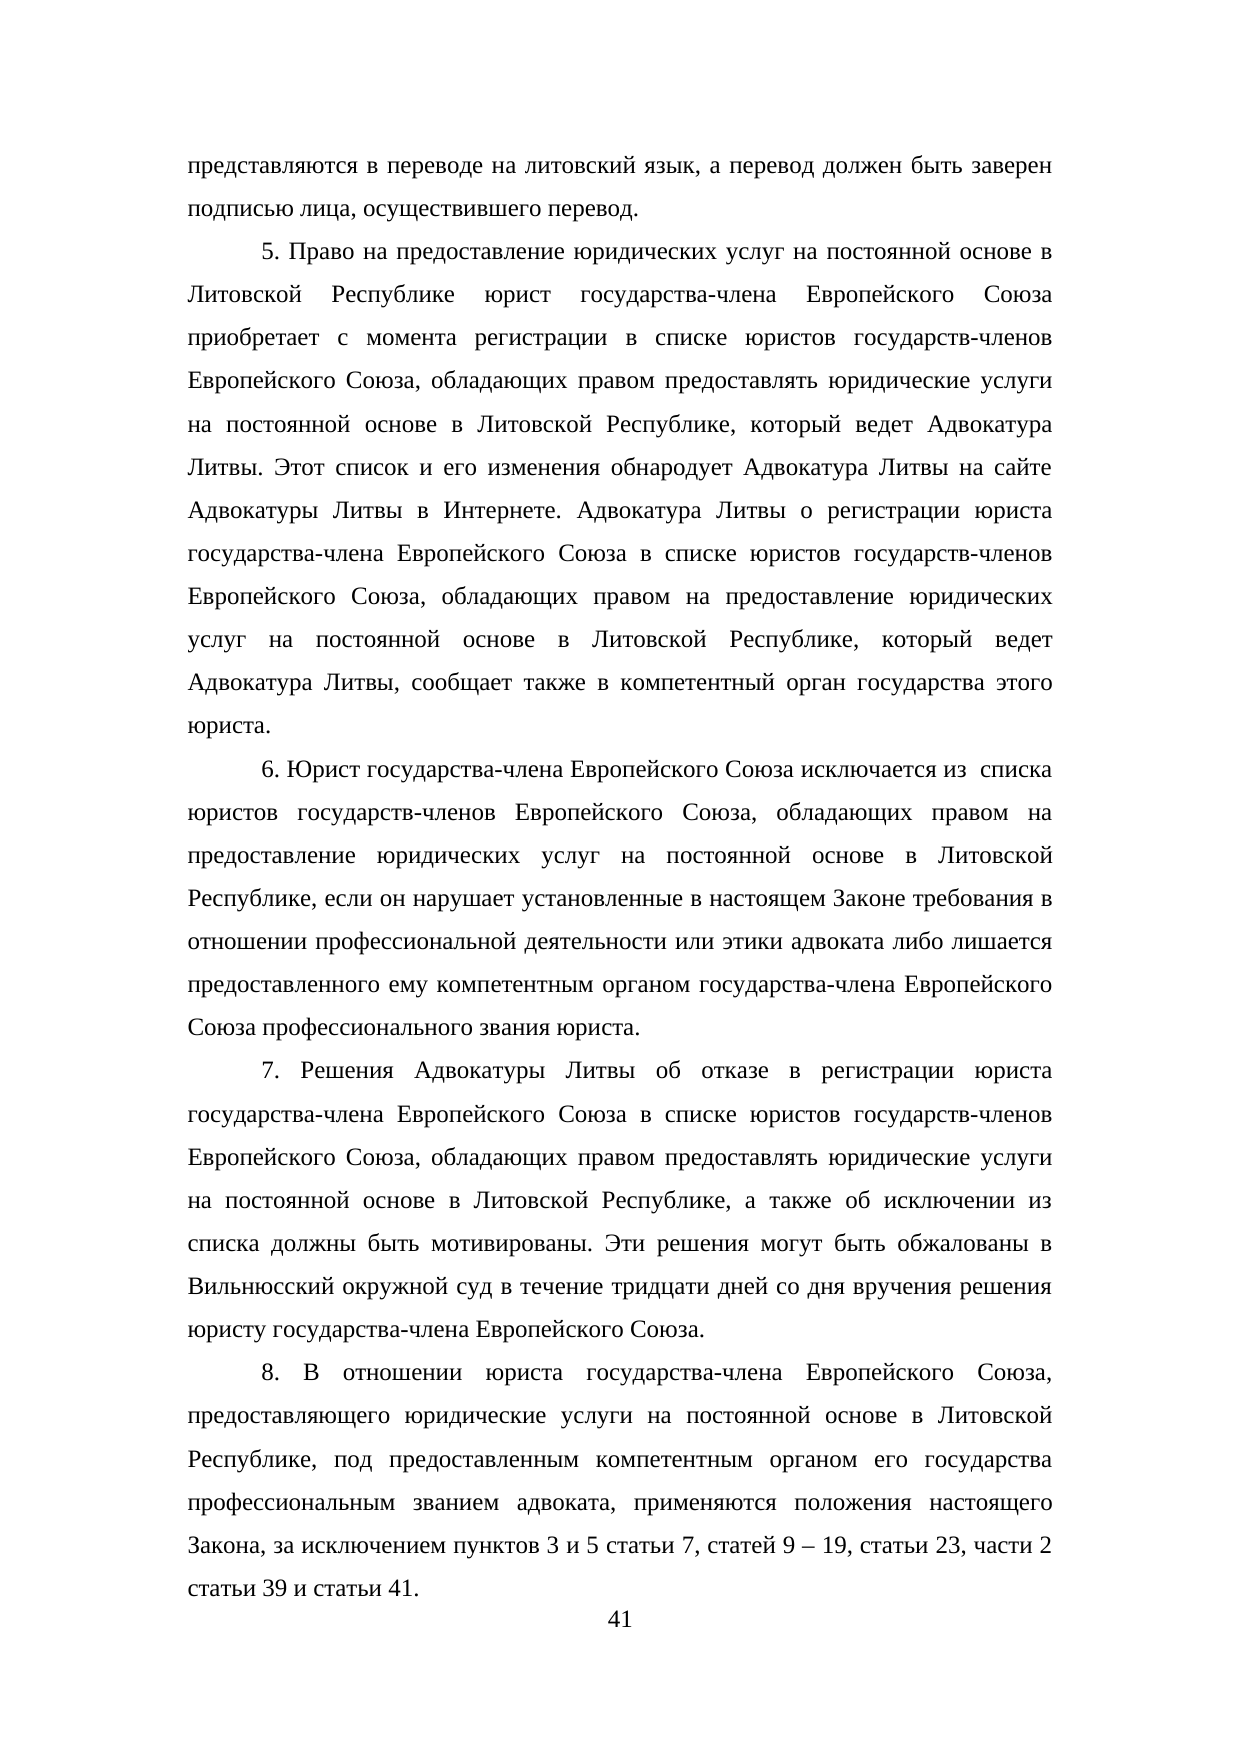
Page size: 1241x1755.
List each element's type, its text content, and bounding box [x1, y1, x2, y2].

text 7. Решения Адвокатуры Литвы об отказе в регистрации юриста государства-члена Европейского Союза в списке юристов государств-членов Европейского Союза, обладающих правом предоставлять юридические услуги на постоянной основе в Литовской Республике, а также об исключении из списка должны быть мотивированы. Эти решения могут быть обжалованы в Вильнюсский окружной суд в течение тридцати дней со дня вручения решения юристу государства-члена Европейского Союза. [187, 1056, 1053, 1343]
text 6. Юрист государства-члена Европейского Союза исключается из списка юристов государств-членов Европейского Союза, обладающих правом на предоставление юридических услуг на постоянной основе в Литовской Республике, если он нарушает установленные в настоящем Законе требования в отношении профессиональной деятельности или этики адвоката либо лишается предоставленного ему компетентным органом государства-члена Европейского Союза профессионального звания юриста. [187, 754, 1053, 1041]
text 8. В отношении юриста государства-члена Европейского Союза, предоставляющего юридические услуги на постоянной основе в Литовской Республике, под предоставленным компетентным органом его государства профессиональным званием адвоката, применяются положения настоящего Закона, за исключением пунктов 3 и 5 статьи 7, статей 9 – 19, статьи 23, части 2 статьи 39 и статьи 41. [187, 1357, 1053, 1602]
text 5. Право на предоставление юридических услуг на постоянной основе в Литовской Республике юрист государства-члена Европейского Союза приобретает с момента регистрации в списке юристов государств-членов Европейского Союза, обладающих правом предоставлять юридические услуги на постоянной основе в Литовской Республике, который ведет Адвокатура Литвы. Этот список и его изменения обнародует Адвокатура Литвы на сайте Адвокатуры Литвы в Интернете. Адвокатура Литвы о регистрации юриста государства-члена Европейского Союза в списке юристов государств-членов Европейского Союза, обладающих правом на предоставление юридических услуг на постоянной основе в Литовской Республике, который ведет Адвокатура Литвы, сообщает также в компетентный орган государства этого юриста. [187, 236, 1053, 739]
text представляются в переводе на литовский язык, а перевод должен быть заверен подписью лица, осуществившего перевод. [187, 150, 1053, 222]
